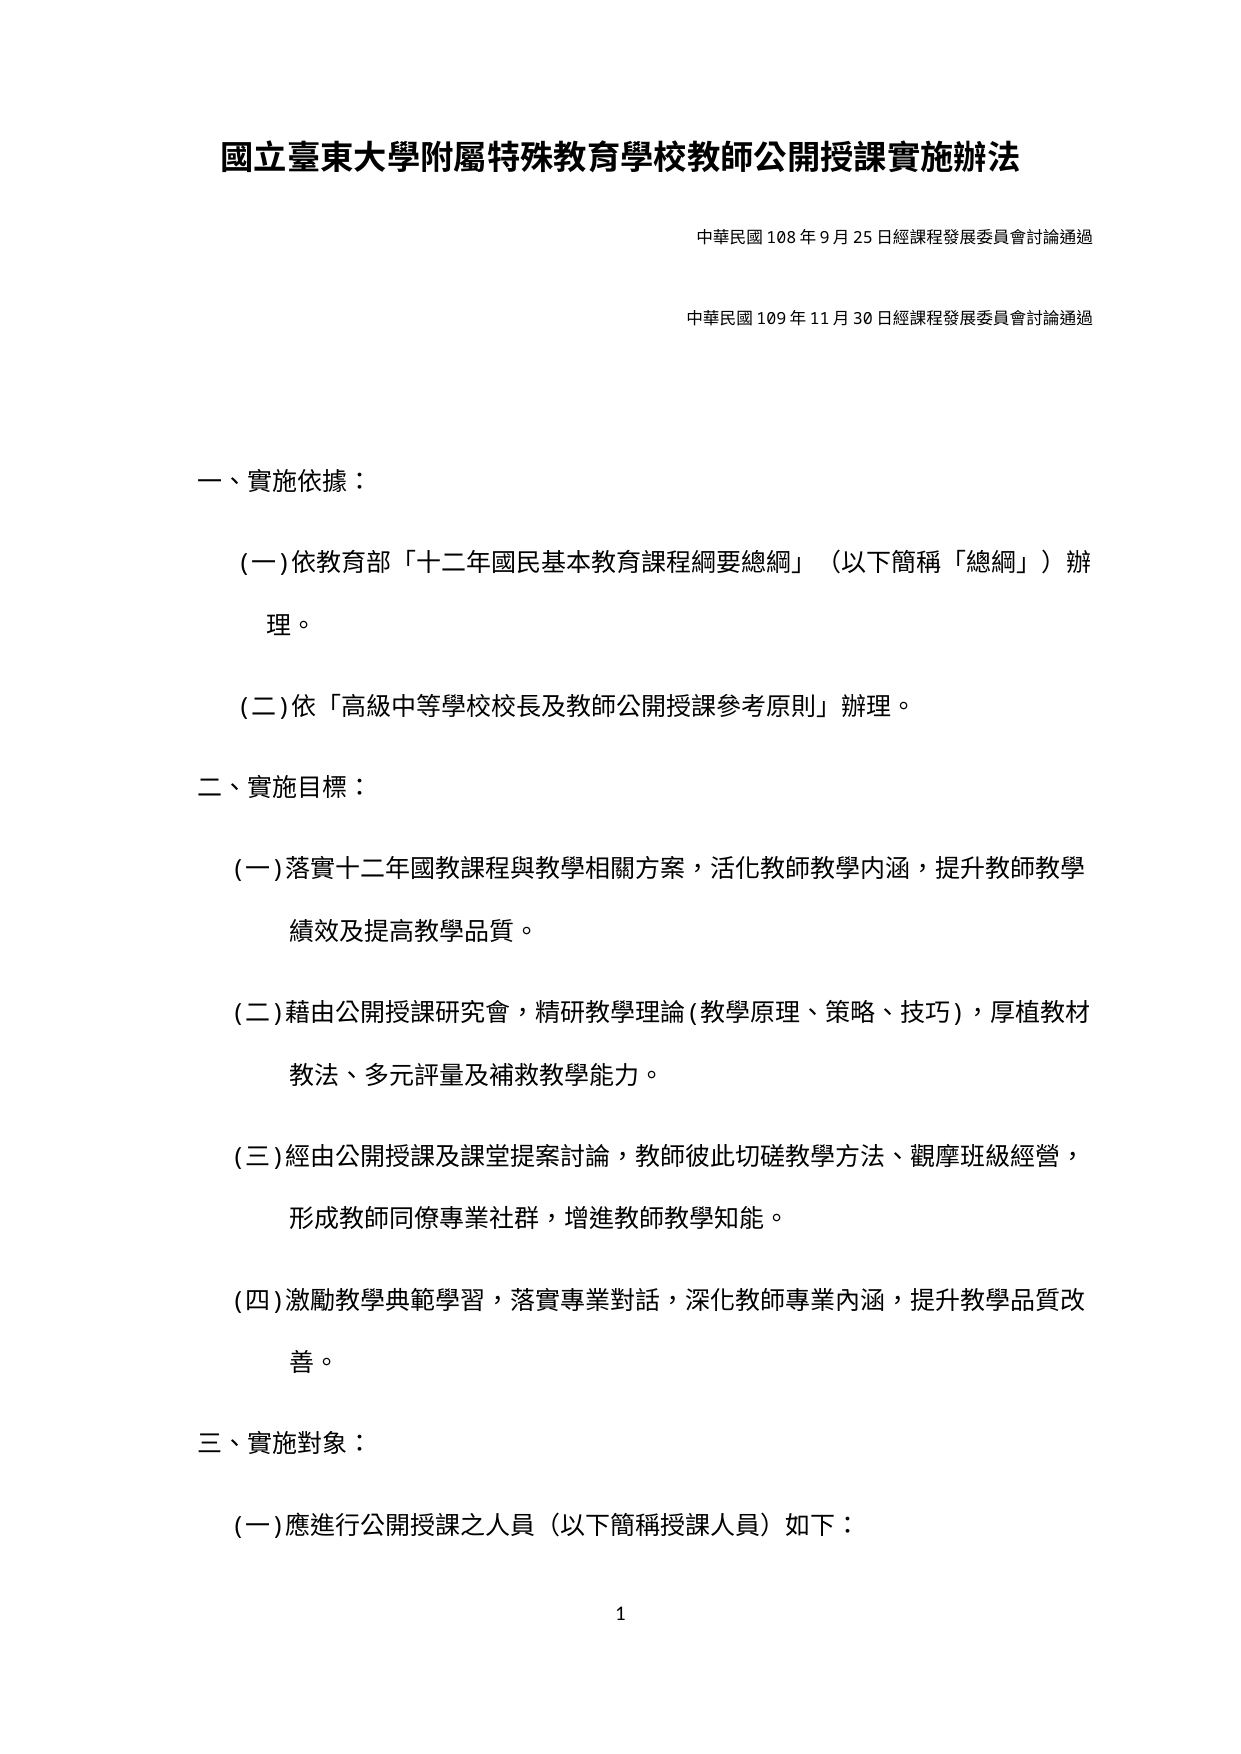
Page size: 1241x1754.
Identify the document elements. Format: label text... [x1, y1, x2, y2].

list 經由公開授課及課堂提案討論，教師彼此切磋教學方法、觀摩班級經營，形成教師同僚專業社群，增進教師教學知能。 [230, 1113, 1092, 1238]
list 三、實施對象： [198, 1400, 1092, 1463]
list 藉由公開授課研究會，精研教學理論(教學原理、策略、技巧)，厚植教材教法、多元評量及補救教學能力。 [230, 969, 1092, 1094]
list 二、實施目標： [198, 744, 1092, 807]
text (一)應進行公開授課之人員（以下簡稱授課人員）如下： [230, 1482, 1092, 1544]
list 激勵教學典範學習，落實專業對話，深化教師專業內涵，提升教學品質改善。 [230, 1257, 1092, 1382]
list 依「高級中等學校校長及教師公開授課參考原則」辦理。 [236, 663, 1092, 725]
list 實施依據： [198, 438, 1092, 500]
text 中華民國109年11月30日經課程發展委員會討論通過 [148, 275, 1092, 338]
text 中華民國108年9月25日經課程發展委員會討論通過 [148, 194, 1092, 257]
text 國立臺東大學附屬特殊教育學校教師公開授課實施辦法 [148, 113, 1092, 175]
list 依教育部「十二年國民基本教育課程綱要總綱」（以下簡稱「總綱」）辦理。 [236, 519, 1092, 644]
list 落實十二年國教課程與教學相關方案，活化教師教學内涵，提升教師教學績效及提高教學品質。 [230, 825, 1092, 950]
